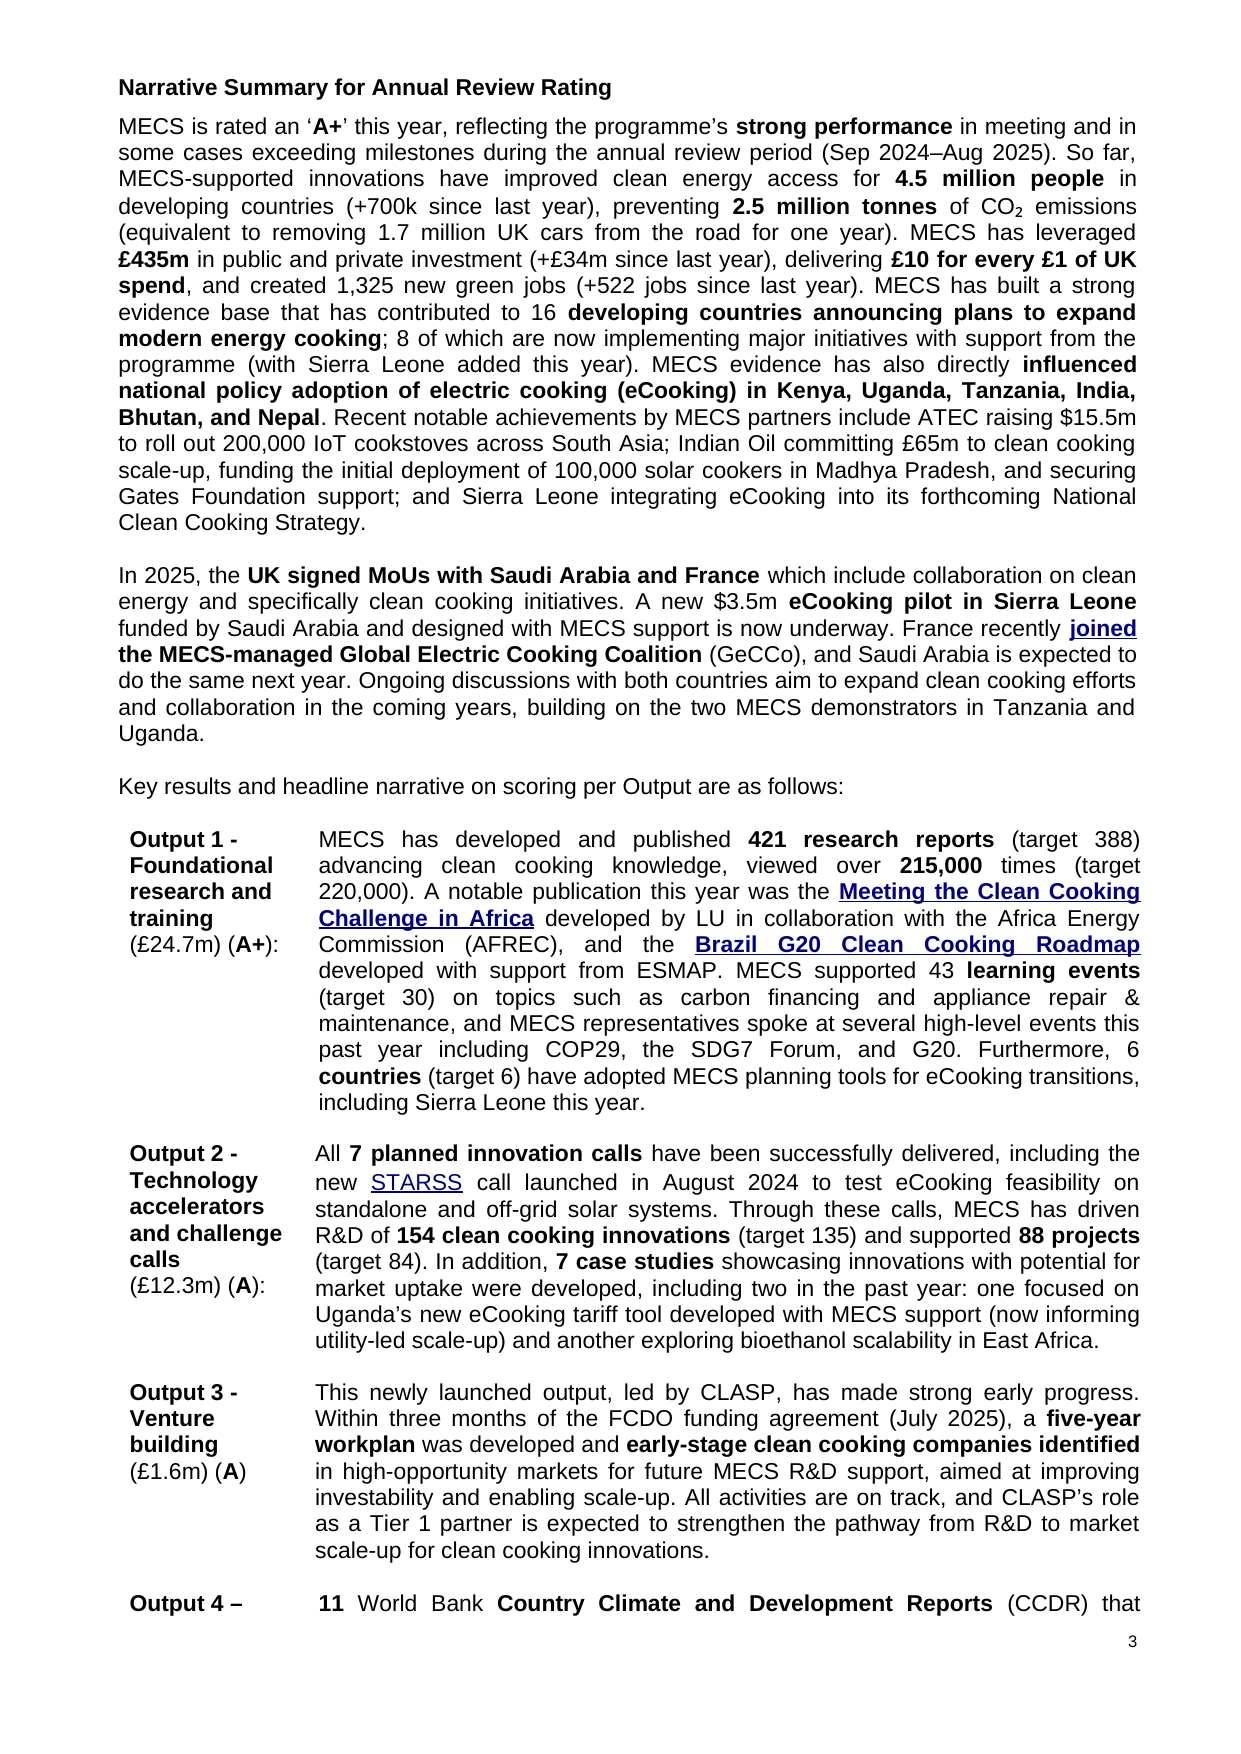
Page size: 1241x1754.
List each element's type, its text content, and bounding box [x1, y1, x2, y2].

text In 2025, the UK signed MoUs with Saudi Arabia and France which include collaboration on clean energy and specifically clean cooking initiatives. A new $3.5m eCooking pilot in Sierra Leone funded by Saudi Arabia and designed with MECS support is now underway. France recently joined the MECS-managed Global Electric Cooking Coalition (GeCCo), and Saudi Arabia is expected to do the same next year. Ongoing discussions with both countries aim to expand clean cooking efforts and collaboration in the coming years, building on the two MECS demonstrators in Tanzania and Uganda. [118, 562, 1137, 746]
table_cell Output 4 – [118, 1590, 304, 1616]
table_cell Output 3 - Venture building (£1.6m) (A) [118, 1379, 304, 1589]
table_cell All 7 planned innovation calls have been successfully delivered, including the new STARSS call launched in August 2024 to test eCooking feasibility on standalone and off-grid solar systems. Through these calls, MECS has driven R&D of 154 clean cooking innovations (target 135) and supported 88 projects (target 84). In addition, 7 case studies showcasing innovations with potential for market uptake were developed, including two in the past year: one focused on Uganda’s new eCooking tariff tool developed with MECS support (now informing utility-led scale-up) and another exploring bioethanol scalability in East Africa. [304, 1140, 1152, 1379]
text Key results and headline narrative on scoring per Output are as follows: [118, 773, 1137, 799]
table_cell Output 2 - Technology accelerators and challenge calls (£12.3m) (A): [118, 1140, 304, 1379]
table_cell 11 World Bank Country Climate and Development Reports (CCDR) that [304, 1590, 1152, 1616]
table_cell This newly launched output, led by CLASP, has made strong early progress. Within three months of the FCDO funding agreement (July 2025), a five-year workplan was developed and early-stage clean cooking companies identified in high-opportunity markets for future MECS R&D support, aimed at improving investability and enabling scale-up. All activities are on track, and CLASP’s role as a Tier 1 partner is expected to strengthen the pathway from R&D to market scale-up for clean cooking innovations. [304, 1379, 1152, 1589]
table_header Output 1 - Foundational research and training (£24.7m) (A+): [118, 826, 304, 1140]
text MECS is rated an ‘A+’ this year, reflecting the programme’s strong performance in meeting and in some cases exceeding milestones during the annual review period (Sep 2024–Aug 2025). So far, MECS-supported innovations have improved clean energy access for 4.5 million people in developing countries (+700k since last year), preventing 2.5 million tonnes of CO₂ emissions (equivalent to removing 1.7 million UK cars from the road for one year). MECS has leveraged £435m in public and private investment (+£34m since last year), delivering £10 for every £1 of UK spend, and created 1,325 new green jobs (+522 jobs since last year). MECS has built a strong evidence base that has contributed to 16 developing countries announcing plans to expand modern energy cooking; 8 of which are now implementing major initiatives with support from the programme (with Sierra Leone added this year). MECS evidence has also directly influenced national policy adoption of electric cooking (eCooking) in Kenya, Uganda, Tanzania, India, Bhutan, and Nepal. Recent notable achievements by MECS partners include ATEC raising $15.5m to roll out 200,000 IoT cookstoves across South Asia; Indian Oil committing £65m to clean cooking scale-up, funding the initial deployment of 100,000 solar cookers in Madhya Pradesh, and securing Gates Foundation support; and Sierra Leone integrating eCooking into its forthcoming National Clean Cooking Strategy. [118, 113, 1137, 536]
table_header MECS has developed and published 421 research reports (target 388) advancing clean cooking knowledge, viewed over 215,000 times (target 220,000). A notable publication this year was the Meeting the Clean Cooking Challenge in Africa developed by LU in collaboration with the Africa Energy Commission (AFREC), and the Brazil G20 Clean Cooking Roadmap developed with support from ESMAP. MECS supported 43 learning events (target 30) on topics such as carbon financing and appliance repair & maintenance, and MECS representatives spoke at several high-level events this past year including COP29, the SDG7 Forum, and G20. Furthermore, 6 countries (target 6) have adopted MECS planning tools for eCooking transitions, including Sierra Leone this year. [304, 826, 1152, 1140]
text Narrative Summary for Annual Review Rating [118, 74, 1137, 100]
